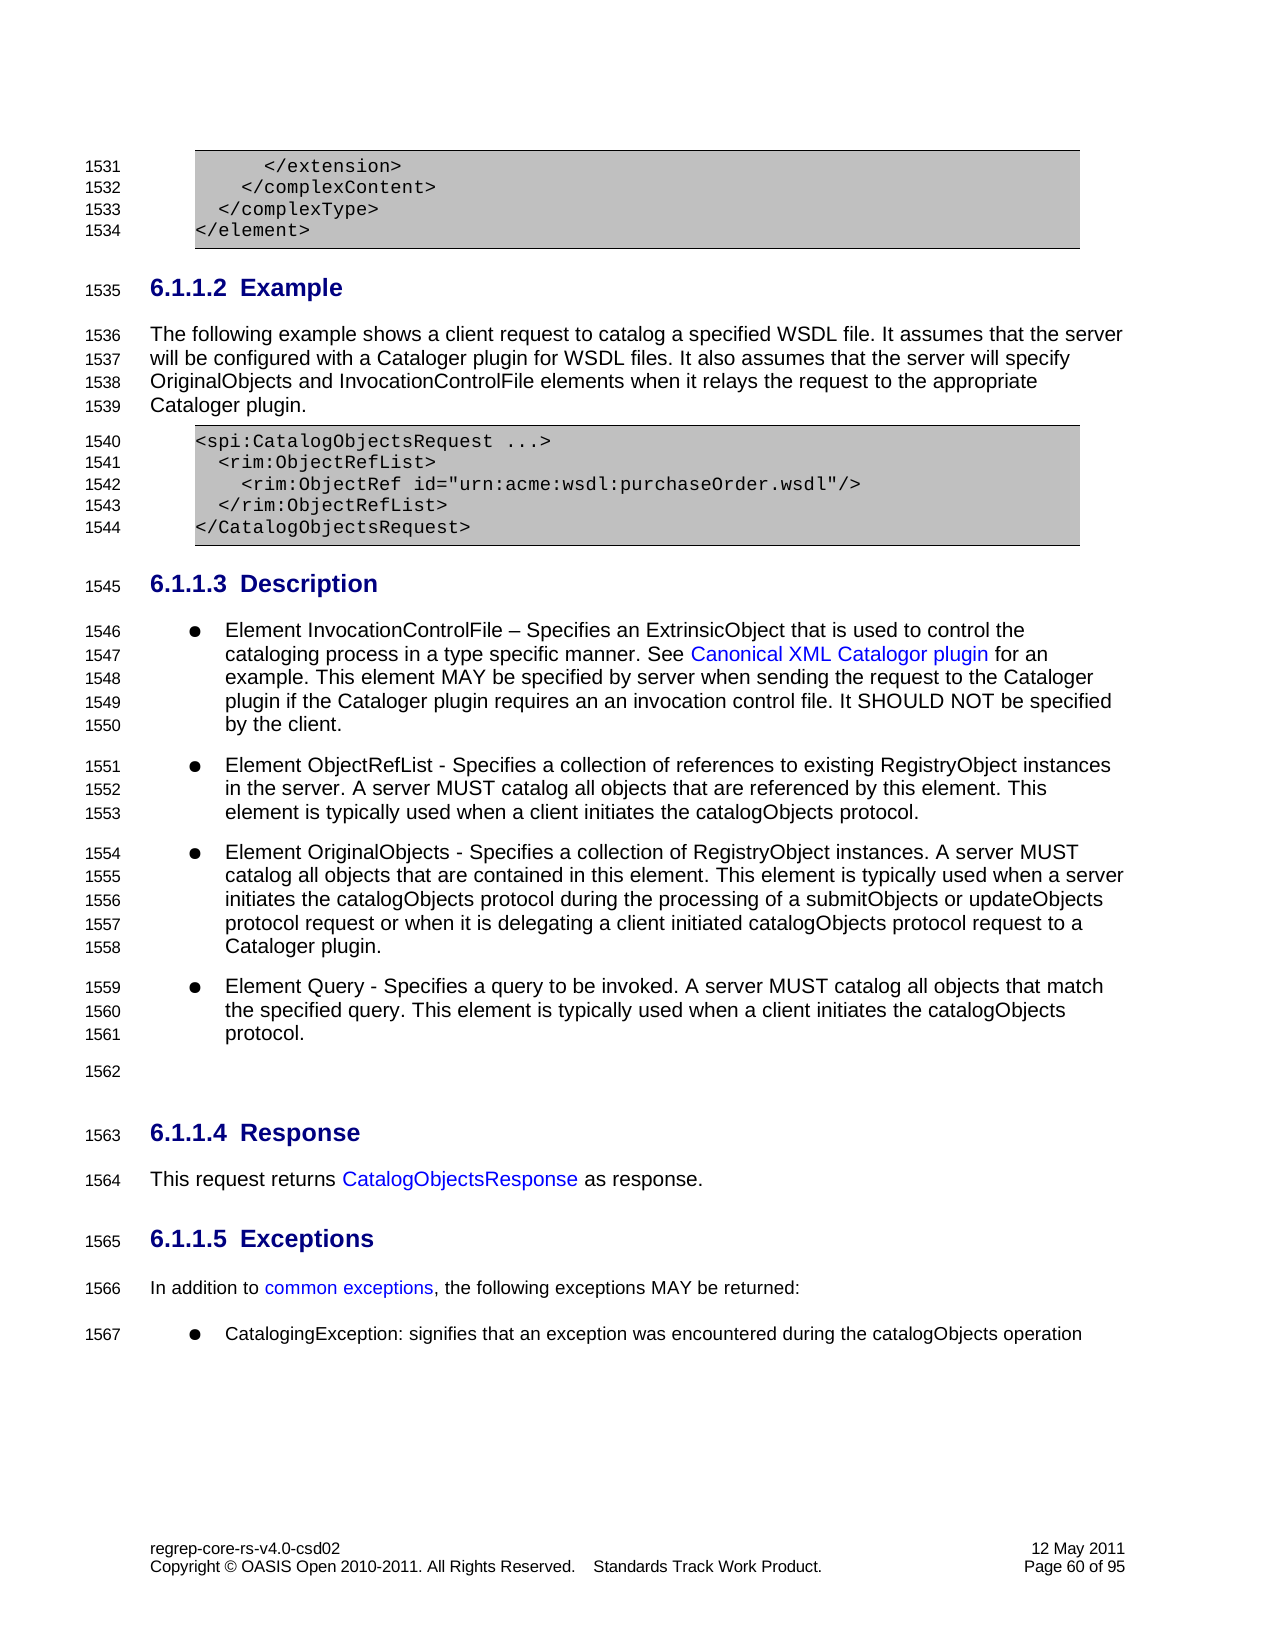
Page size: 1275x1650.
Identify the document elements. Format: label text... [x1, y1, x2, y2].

text In addition to common exceptions, the following exceptions MAY be returned: [150, 1278, 1125, 1299]
text </element> [195, 214, 1080, 248]
subtitle Example [150, 273, 1125, 302]
text </CatalogObjectsRequest> [195, 511, 1080, 545]
subtitle Response [150, 1119, 1125, 1147]
text <rim:ObjectRefList> [195, 446, 1080, 468]
text <rim:ObjectRef id="urn:acme:wsdl:purchaseOrder.wsdl"/> [195, 468, 1080, 489]
list Element InvocationControlFile – Specifies an ExtrinsicObject that is used to control the cataloging process in a type specific manner. See Canonical XML Catalogor plugin for an example. This element MAY be specified by server when sending the request to the Cataloger plugin if the Cataloger plugin requires an an invocation control file. It SHOULD NOT be specified by the client. [187, 619, 1125, 736]
text This request returns CatalogObjectsResponse as response. [150, 1168, 1125, 1191]
list Element Query - Specifies a query to be invoked. A server MUST catalog all objects that match the specified query. This element is typically used when a client initiates the catalogObjects protocol. [187, 975, 1125, 1045]
text The following example shows a client request to catalog a specified WSDL file. It assumes that the server will be configured with a Cataloger plugin for WSDL files. It also assumes that the server will specify OriginalObjects and InvocationControlFile elements when it relays the request to the appropriate Cataloger plugin. [150, 322, 1125, 417]
text </complexContent> [195, 171, 1080, 193]
subtitle Description [150, 570, 1125, 598]
text </rim:ObjectRefList> [195, 489, 1080, 511]
list CatalogingException: signifies that an exception was encountered during the catalogObjects operation [187, 1324, 1125, 1345]
subtitle Exceptions [150, 1225, 1125, 1253]
list Element OriginalObjects - Specifies a collection of RegistryObject instances. A server MUST catalog all objects that are contained in this element. This element is typically used when a server initiates the catalogObjects protocol during the processing of a submitObjects or updateObjects protocol request or when it is delegating a client initiated catalogObjects protocol request to a Cataloger plugin. [187, 840, 1125, 958]
text <spi:CatalogObjectsRequest ...> [195, 426, 1080, 446]
text </complexType> [195, 193, 1080, 214]
text </extension> [195, 151, 1080, 171]
list Element ObjectRefList - Specifies a collection of references to existing RegistryObject instances in the server. A server MUST catalog all objects that are referenced by this element. This element is typically used when a client initiates the catalogObjects protocol. [187, 753, 1125, 824]
